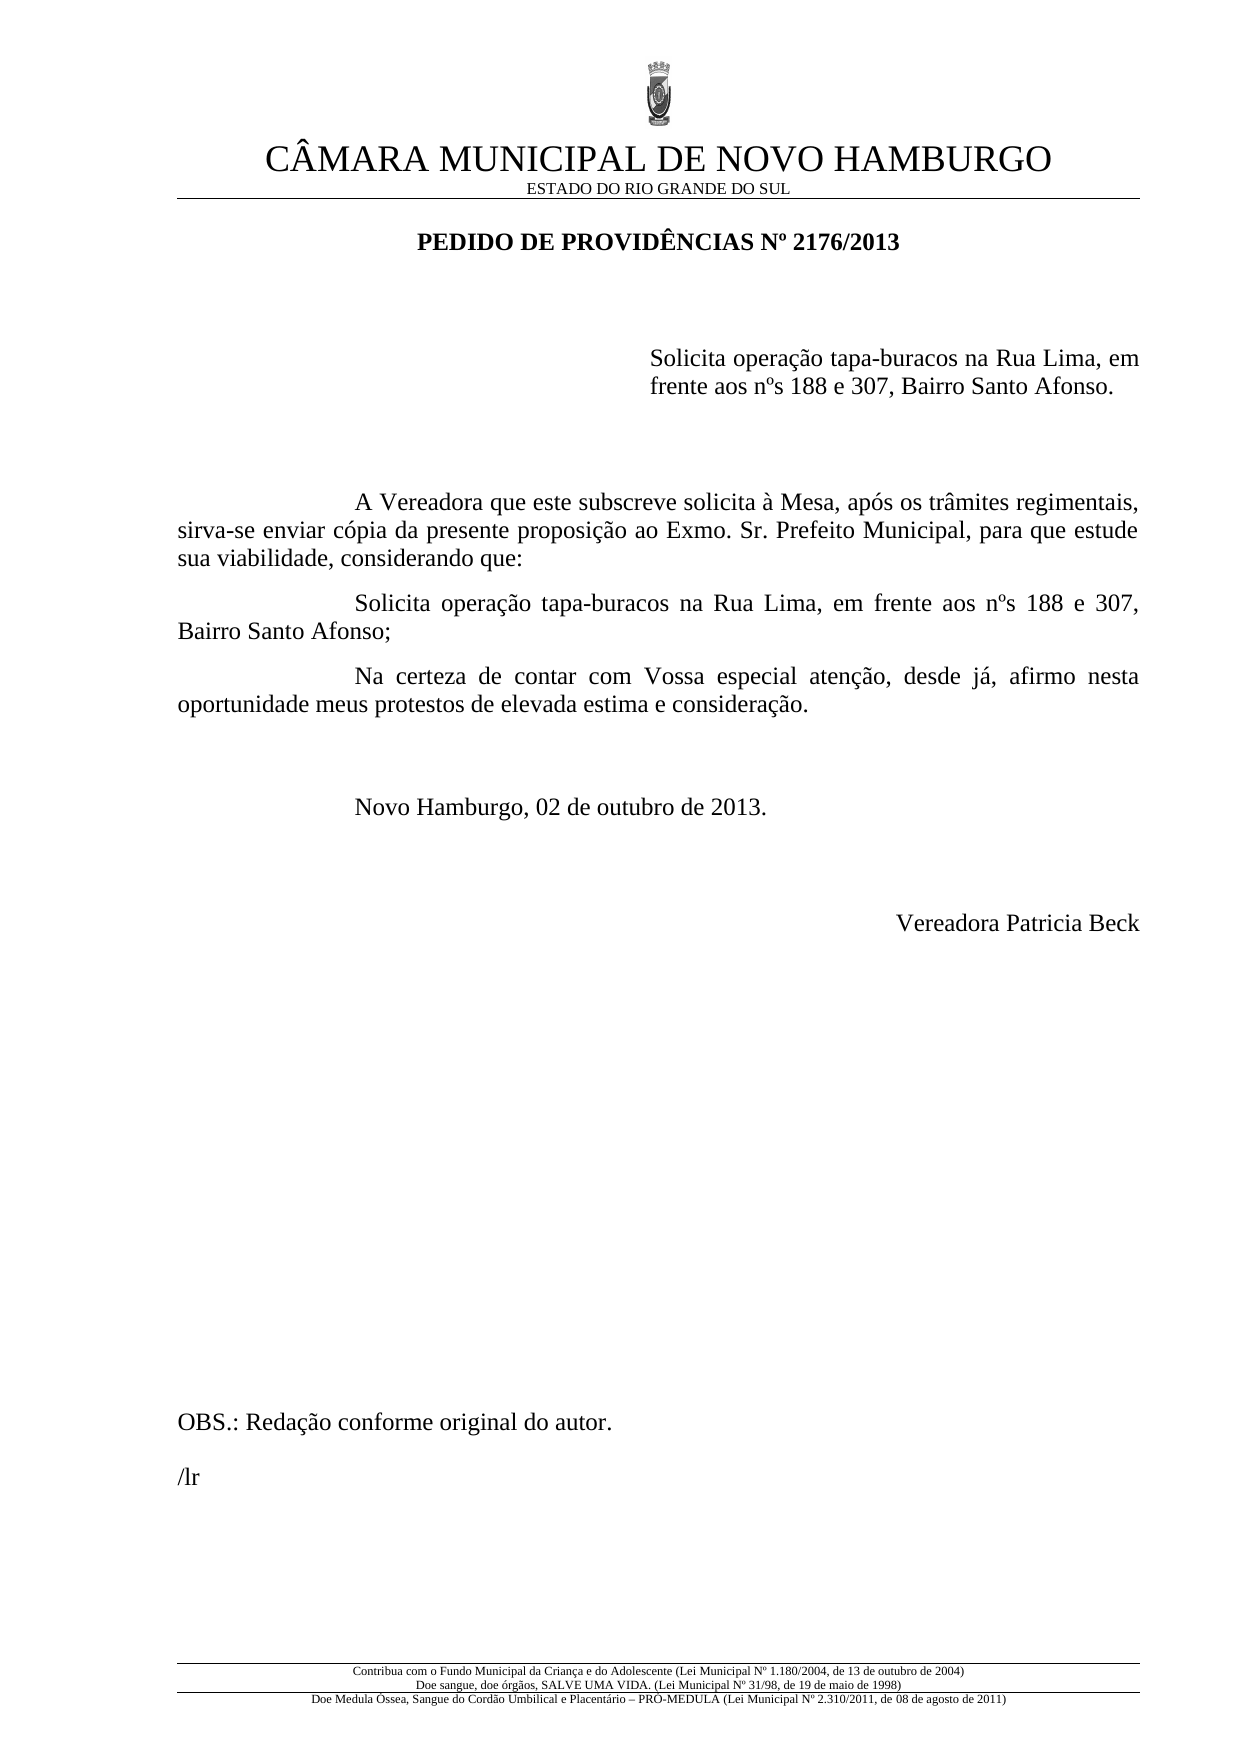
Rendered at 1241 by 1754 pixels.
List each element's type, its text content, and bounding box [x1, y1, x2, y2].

text Solicita operação tapa-buracos na Rua Lima, em frente aos nºs 188 e 307, Bairro Santo Afonso. [649, 344, 1140, 400]
text Vereadora Patricia Beck [649, 909, 1140, 937]
text Novo Hamburgo, 02 de outubro de 2013. [177, 793, 1140, 821]
text PEDIDO DE PROVIDÊNCIAS Nº 2176/2013 [177, 228, 1140, 256]
text A Vereadora que este subscreve solicita à Mesa, após os trâmites regimentais, sirva-se enviar cópia da presente proposição ao Exmo. Sr. Prefeito Municipal, para que estude sua viabilidade, considerando que: [177, 488, 1140, 572]
text /lr [177, 1463, 1140, 1491]
text Solicita operação tapa-buracos na Rua Lima, em frente aos nºs 188 e 307, Bairro Santo Afonso; [177, 589, 1140, 645]
text OBS.: Redação conforme original do autor. [177, 1408, 1140, 1436]
text Na certeza de contar com Vossa especial atenção, desde já, afirmo nesta oportunidade meus protestos de elevada estima e consideração. [177, 662, 1140, 718]
